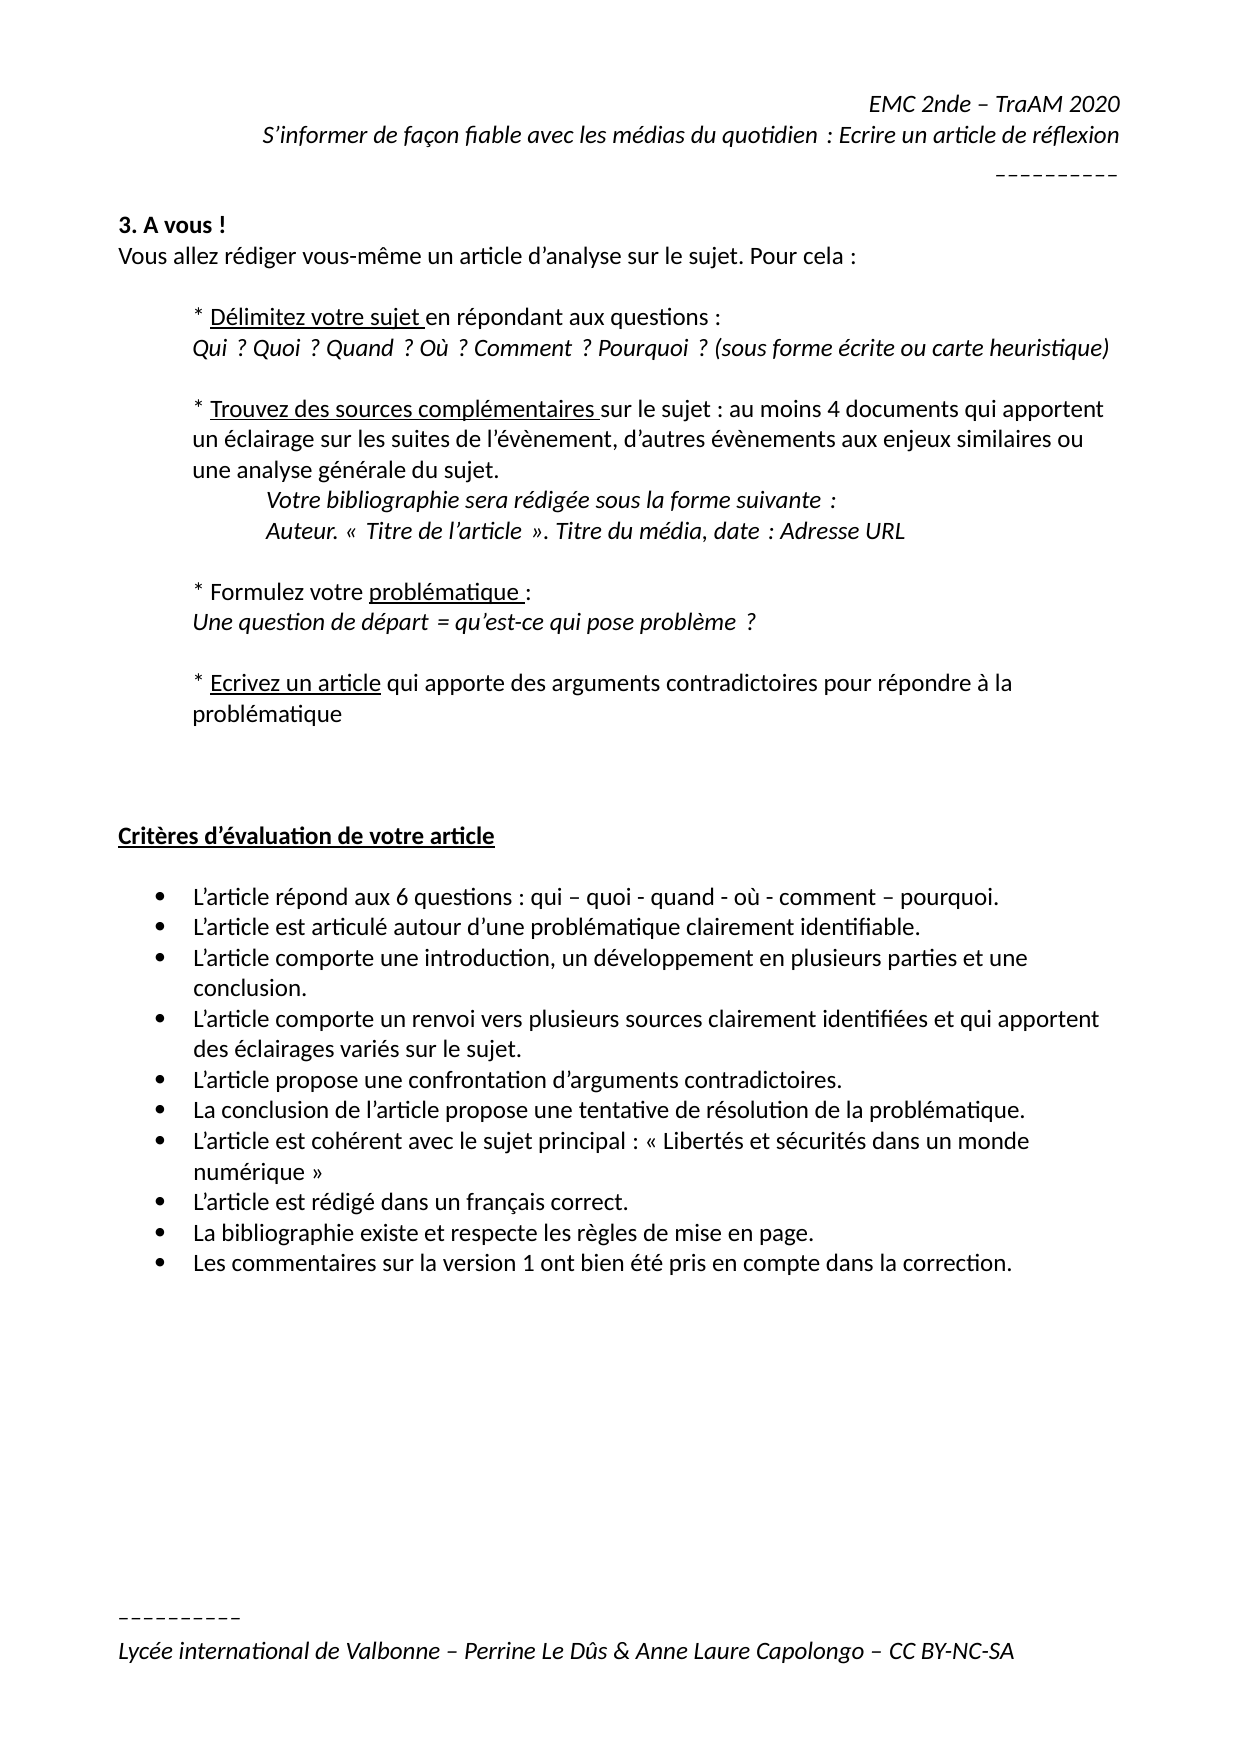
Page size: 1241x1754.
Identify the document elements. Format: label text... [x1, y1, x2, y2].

text * Délimitez votre sujet en répondant aux questions : [192, 301, 1122, 332]
text Une question de départ = qu’est-ce qui pose problème ? [192, 606, 1122, 637]
text Vous allez rédiger vous-même un article d’analyse sur le sujet. Pour cela : [118, 240, 1122, 271]
list L’article comporte un renvoi vers plusieurs sources clairement identifiées et qui apportent des éclairages variés sur le sujet. [156, 1003, 1122, 1064]
text Qui ? Quoi ? Quand ? Où ? Comment ? Pourquoi ? (sous forme écrite ou carte heuristique) [192, 332, 1122, 362]
list L’article est rédigé dans un français correct. [156, 1186, 1122, 1217]
text * Ecrivez un article qui apporte des arguments contradictoires pour répondre à la problématique [192, 667, 1122, 728]
text Votre bibliographie sera rédigée sous la forme suivante : [266, 484, 1122, 515]
list L’article est articulé autour d’une problématique clairement identifiable. [156, 912, 1122, 942]
text * Trouvez des sources complémentaires sur le sujet : au moins 4 documents qui apportent un éclairage sur les suites de l’évènement, d’autres évènements aux enjeux similaires ou une analyse générale du sujet. [192, 393, 1122, 484]
list L’article comporte une introduction, un développement en plusieurs parties et une conclusion. [156, 942, 1122, 1003]
list La bibliographie existe et respecte les règles de mise en page. [156, 1217, 1122, 1247]
list L’article répond aux 6 questions : qui – quoi - quand - où - comment – pourquoi. [156, 881, 1122, 912]
list La conclusion de l’article propose une tentative de résolution de la problématique. [156, 1095, 1122, 1125]
text Critères d’évaluation de votre article [118, 820, 1122, 851]
list L’article propose une confrontation d’arguments contradictoires. [156, 1064, 1122, 1095]
text 3. A vous ! [118, 209, 1122, 240]
list Les commentaires sur la version 1 ont bien été pris en compte dans la correction. [156, 1247, 1122, 1278]
list L’article est cohérent avec le sujet principal : « Libertés et sécurités dans un monde numérique » [156, 1125, 1122, 1186]
text Auteur. « Titre de l’article ». Titre du média, date : Adresse URL [266, 515, 1122, 545]
text * Formulez votre problématique : [192, 576, 1122, 606]
